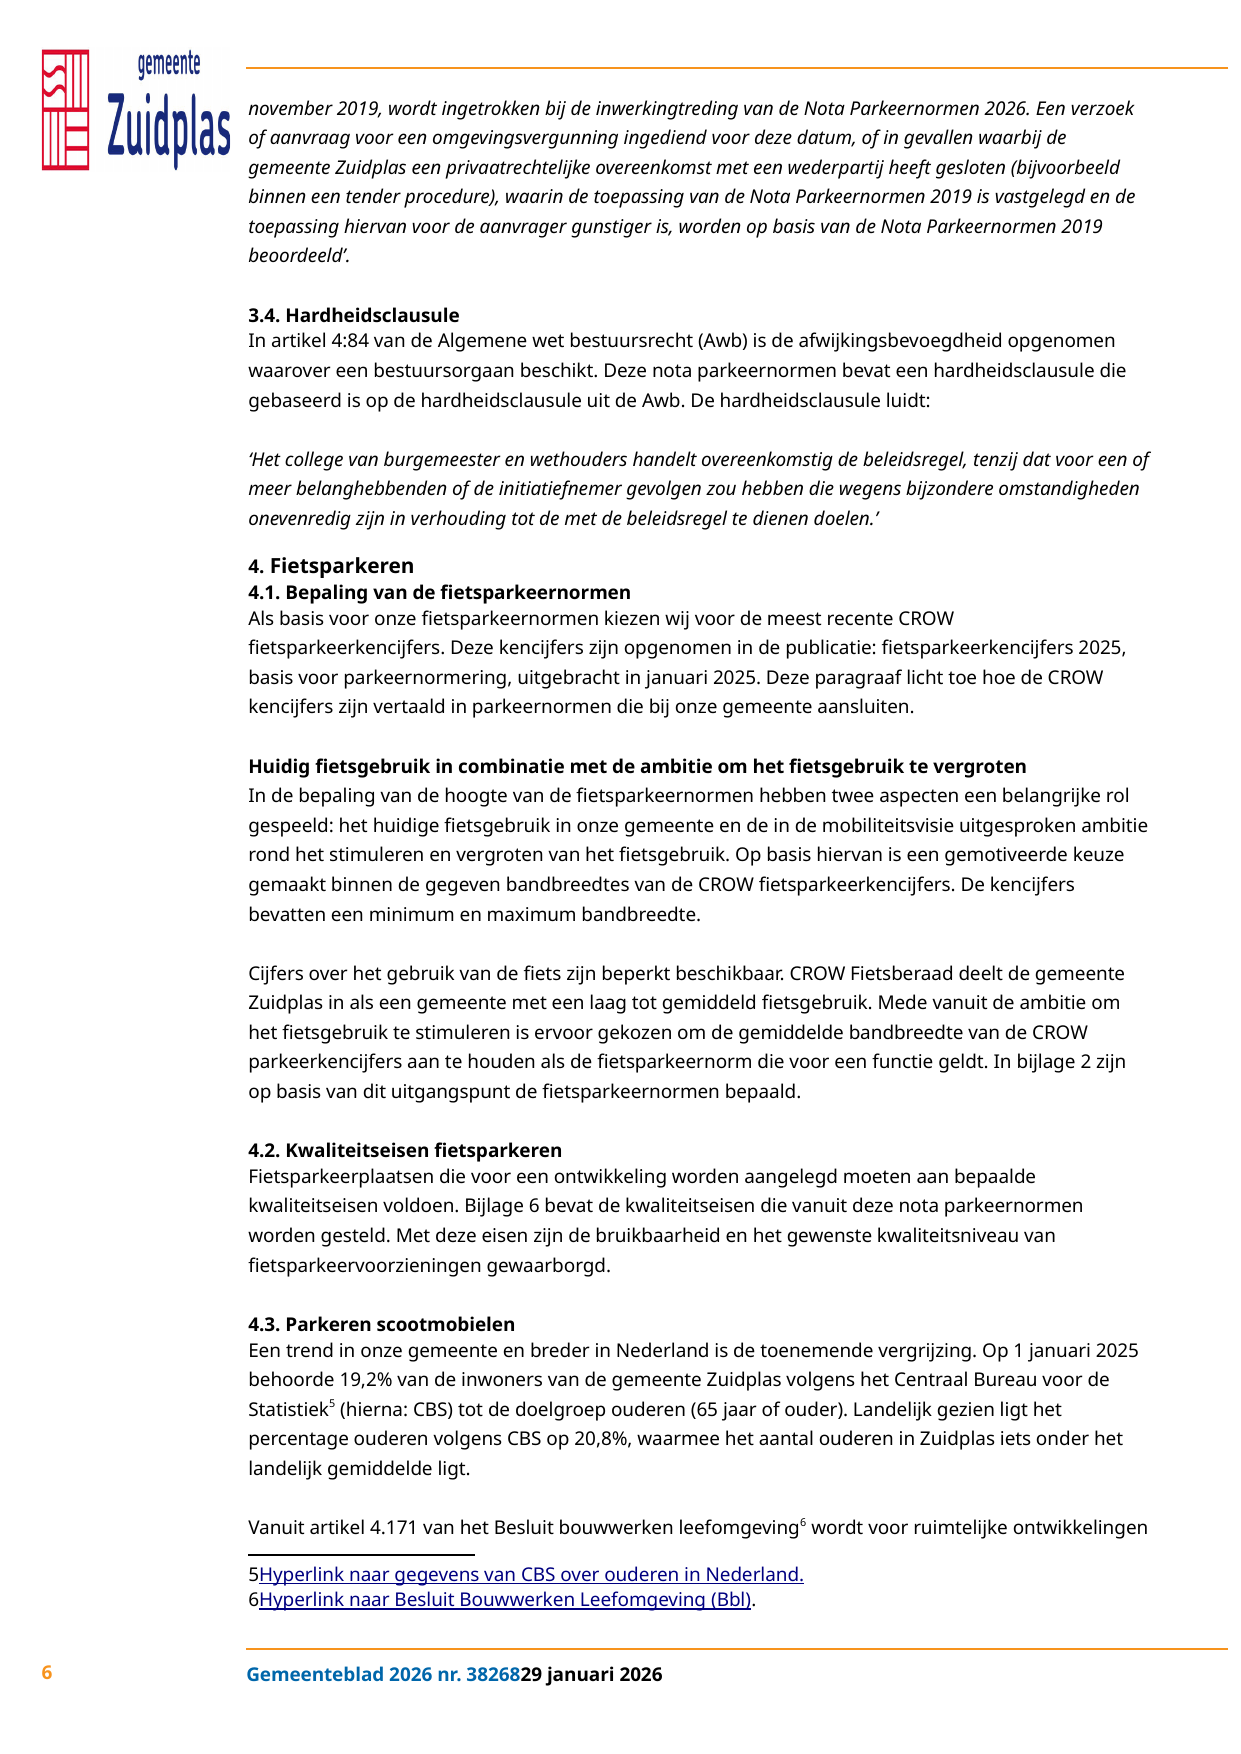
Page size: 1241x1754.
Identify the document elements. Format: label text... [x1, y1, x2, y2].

text 4.2. Kwaliteitseisen fietsparkeren [248, 1137, 1152, 1163]
text 4.1. Bepaling van de fietsparkeernormen [248, 579, 1152, 605]
text ‘Het college van burgemeester en wethouders handelt overeenkomstig de beleidsregel, tenzij dat voor een of meer belanghebbenden of de initiatiefnemer gevolgen zou hebben die wegens bijzondere omstandigheden onevenredig zijn in verhouding tot de met de beleidsregel te dienen doelen.’ [248, 446, 1152, 531]
text Hyperlink naar gegevens van CBS over ouderen in Nederland. [248, 1561, 1152, 1586]
text Hyperlink naar Besluit Bouwwerken Leefomgeving (Bbl). [248, 1586, 1152, 1612]
picture [41, 47, 231, 172]
text Cijfers over het gebruik van de fiets zijn beperkt beschikbaar. CROW Fietsberaad deelt de gemeente Zuidplas in als een gemeente met een laag tot gemiddeld fietsgebruik. Mede vanuit de ambitie om het fietsgebruik te stimuleren is ervoor gekozen om de gemiddelde bandbreedte van de CROW parkeerkencijfers aan te houden als de fietsparkeernorm die voor een functie geldt. In bijlage 2 zijn op basis van dit uitgangspunt de fietsparkeernormen bepaald. [248, 960, 1152, 1104]
text november 2019, wordt ingetrokken bij de inwerkingtreding van de Nota Parkeernormen 2026. Een verzoek of aanvraag voor een omgevingsvergunning ingediend voor deze datum, of in gevallen waarbij de gemeente Zuidplas een privaatrechtelijke overeenkomst met een wederpartij heeft gesloten (bijvoorbeeld binnen een tender procedure), waarin de toepassing van de Nota Parkeernormen 2019 is vastgelegd en de toepassing hiervan voor de aanvrager gunstiger is, worden op basis van de Nota Parkeernormen 2019 beoordeeld’. [248, 95, 1152, 268]
text Fietsparkeerplaatsen die voor een ontwikkeling worden aangelegd moeten aan bepaalde kwaliteitseisen voldoen. Bijlage 6 bevat de kwaliteitseisen die vanuit deze nota parkeernormen worden gesteld. Met deze eisen zijn de bruikbaarheid en het gewenste kwaliteitsniveau van fietsparkeervoorzieningen gewaarborgd. [248, 1163, 1152, 1278]
text 3.4. Hardheidsclausule [248, 302, 1152, 328]
text Vanuit artikel 4.171 van het Besluit bouwwerken leefomgeving wordt voor ruimtelijke ontwikkelingen [248, 1514, 1152, 1540]
text Huidig fietsgebruik in combinatie met de ambitie om het fietsgebruik te vergroten [248, 753, 1152, 778]
text In de bepaling van de hoogte van de fietsparkeernormen hebben twee aspecten een belangrijke rol gespeeld: het huidige fietsgebruik in onze gemeente en de in de mobiliteitsvisie uitgesproken ambitie rond het stimuleren en vergroten van het fietsgebruik. Op basis hiervan is een gemotiveerde keuze gemaakt binnen de gegeven bandbreedtes van de CROW fietsparkeerkencijfers. De kencijfers bevatten een minimum en maximum bandbreedte. [248, 782, 1152, 926]
text In artikel 4:84 van de Algemene wet bestuursrecht (Awb) is de afwijkingsbevoegdheid opgenomen waarover een bestuursorgaan beschikt. Deze nota parkeernormen bevat een hardheidsclausule die gebaseerd is op de hardheidsclausule uit de Awb. De hardheidsclausule luidt: [248, 328, 1152, 412]
text Een trend in onze gemeente en breder in Nederland is de toenemende vergrijzing. Op 1 januari 2025 behoorde 19,2% van de inwoners van de gemeente Zuidplas volgens het Centraal Bureau voor de Statistiek (hierna: CBS) tot de doelgroep ouderen (65 jaar of ouder). Landelijk gezien ligt het percentage ouderen volgens CBS op 20,8%, waarmee het aantal ouderen in Zuidplas iets onder het landelijk gemiddelde ligt. [248, 1337, 1152, 1481]
text Als basis voor onze fietsparkeernormen kiezen wij voor de meest recente CROW fietsparkeerkencijfers. Deze kencijfers zijn opgenomen in de publicatie: fietsparkeerkencijfers 2025, basis voor parkeernormering, uitgebracht in januari 2025. Deze paragraaf licht toe hoe de CROW kencijfers zijn vertaald in parkeernormen die bij onze gemeente aansluiten. [248, 605, 1152, 719]
text 4.3. Parkeren scootmobielen [248, 1311, 1152, 1337]
text 4. Fietsparkeren [248, 551, 1152, 579]
